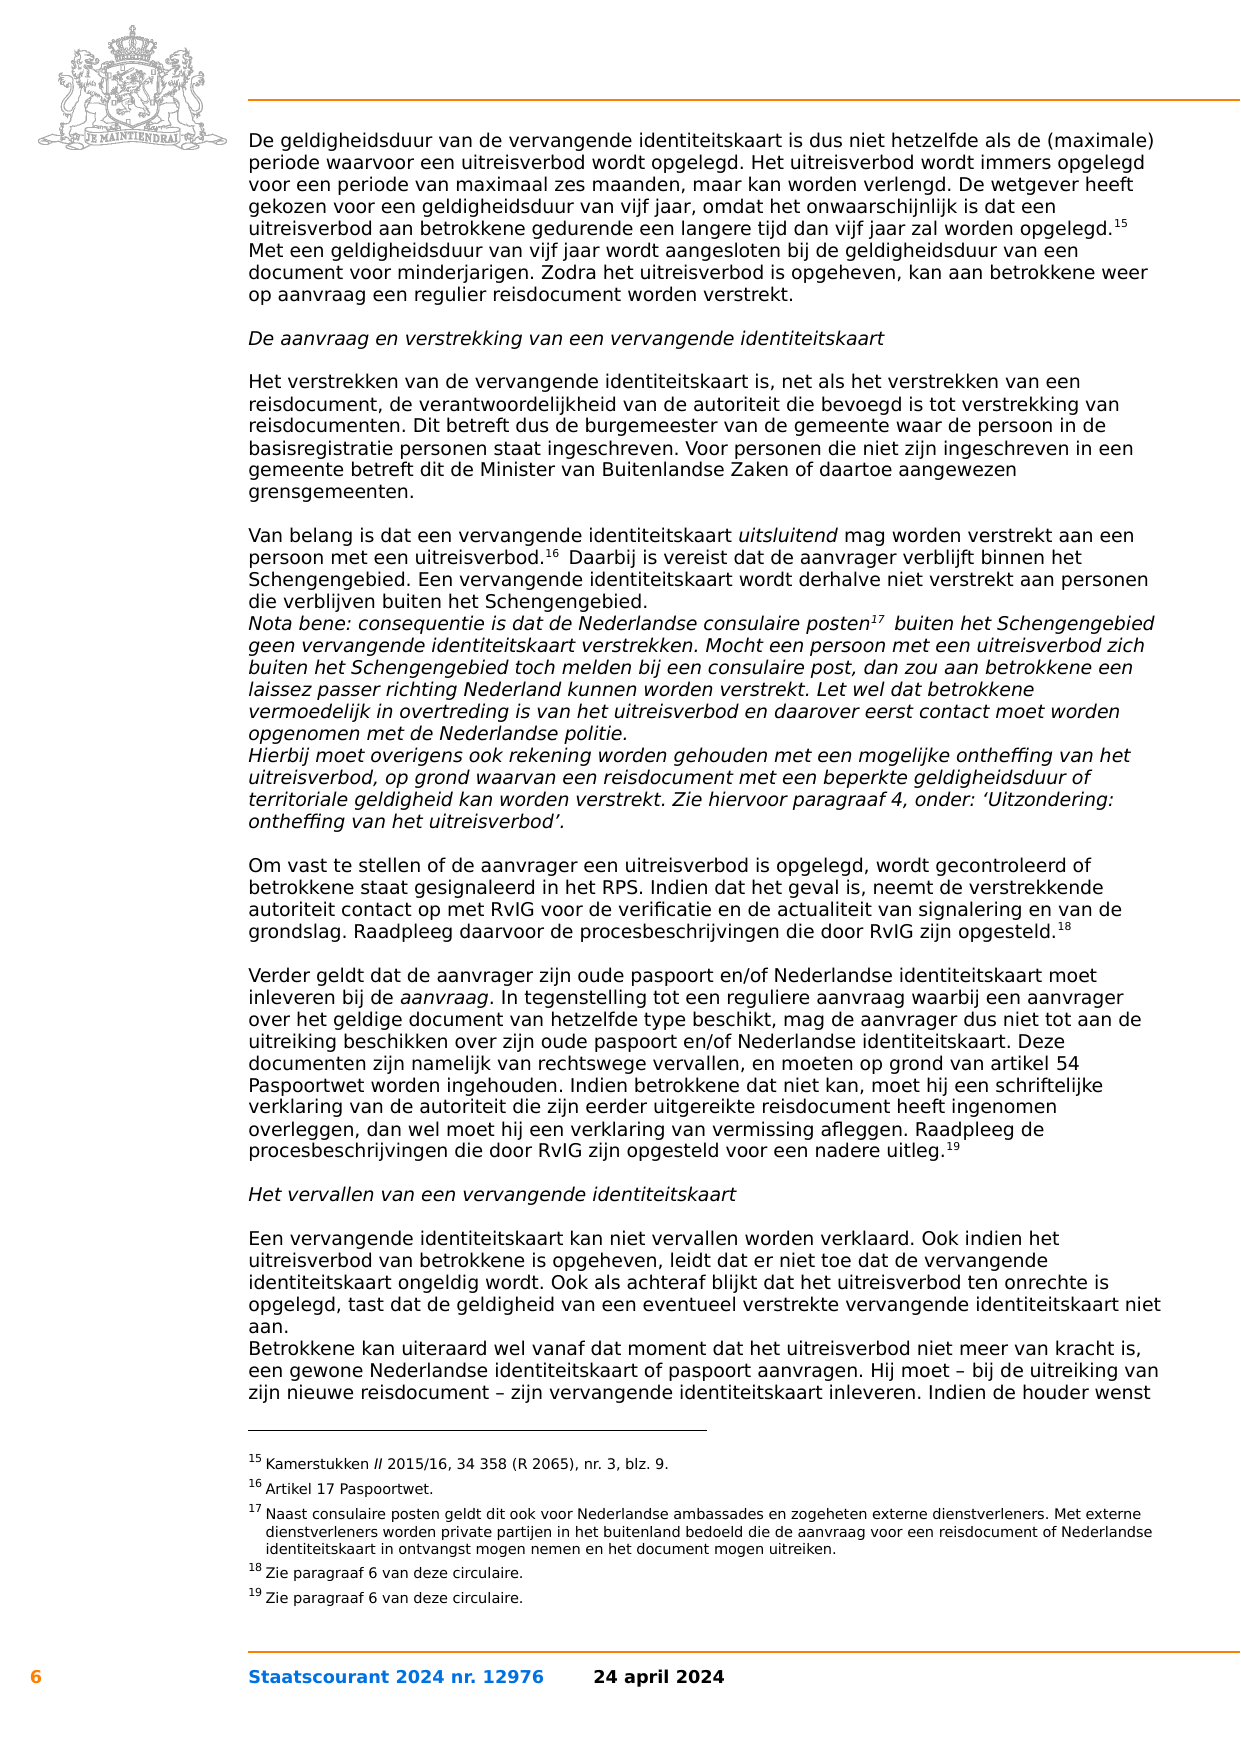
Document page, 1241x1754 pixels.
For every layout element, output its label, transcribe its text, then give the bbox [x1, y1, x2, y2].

text Met een geldigheidsduur van vijf jaar wordt aangesloten bij de geldigheidsduur van een document voor minderjarigen. Zodra het uitreisverbod is opgeheven, kan aan betrokkene weer op aanvraag een regulier reisdocument worden verstrekt. [248, 240, 1163, 306]
text Een vervangende identiteitskaart kan niet vervallen worden verklaard. Ook indien het uitreisverbod van betrokkene is opgeheven, leidt dat er niet toe dat de vervangende identiteitskaart ongeldig wordt. Ook als achteraf blijkt dat het uitreisverbod ten onrechte is opgelegd, tast dat de geldigheid van een eventueel verstrekte vervangende identiteitskaart niet aan. [248, 1228, 1163, 1338]
text De geldigheidsduur van de vervangende identiteitskaart is dus niet hetzelfde als de (maximale) periode waarvoor een uitreisverbod wordt opgelegd. Het uitreisverbod wordt immers opgelegd voor een periode van maximaal zes maanden, maar kan worden verlengd. De wetgever heeft gekozen voor een geldigheidsduur van vijf jaar, omdat het onwaarschijnlijk is dat een uitreisverbod aan betrokkene gedurende een langere tijd dan vijf jaar zal worden opgelegd. [248, 130, 1163, 240]
text Hierbij moet overigens ook rekening worden gehouden met een mogelijke ontheffing van het uitreisverbod, op grond waarvan een reisdocument met een beperkte geldigheidsduur of territoriale geldigheid kan worden verstrekt. Zie hiervoor paragraaf 4, onder: ‘Uitzondering: ontheffing van het uitreisverbod’. [248, 745, 1163, 833]
text Zie paragraaf 6 van deze circulaire. [248, 1561, 1163, 1583]
text Kamerstukken II 2015/16, 34 358 (R 2065), nr. 3, blz. 9. [248, 1452, 1163, 1474]
text Verder geldt dat de aanvrager zijn oude paspoort en/of Nederlandse identiteitskaart moet inleveren bij de aanvraag. In tegenstelling tot een reguliere aanvraag waarbij een aanvrager over het geldige document van hetzelfde type beschikt, mag de aanvrager dus niet tot aan de uitreiking beschikken over zijn oude paspoort en/of Nederlandse identiteitskaart. Deze documenten zijn namelijk van rechtswege vervallen, en moeten op grond van artikel 54 Paspoortwet worden ingehouden. Indien betrokkene dat niet kan, moet hij een schriftelijke verklaring van de autoriteit die zijn eerder uitgereikte reisdocument heeft ingenomen overleggen, dan wel moet hij een verklaring van vermissing afleggen. Raadpleeg de procesbeschrijvingen die door RvIG zijn opgesteld voor een nadere uitleg. [248, 964, 1163, 1162]
picture [38, 25, 227, 150]
text Zie paragraaf 6 van deze circulaire. [248, 1586, 1163, 1608]
text Artikel 17 Paspoortwet. [248, 1477, 1163, 1499]
text Het verstrekken van de vervangende identiteitskaart is, net als het verstrekken van een reisdocument, de verantwoordelijkheid van de autoriteit die bevoegd is tot verstrekking van reisdocumenten. Dit betreft dus de burgemeester van de gemeente waar de persoon in de basisregistratie personen staat ingeschreven. Voor personen die niet zijn ingeschreven in een gemeente betreft dit de Minister van Buitenlandse Zaken of daartoe aangewezen grensgemeenten. [248, 371, 1163, 503]
text Nota bene: consequentie is dat de Nederlandse consulaire posten buiten het Schengengebied geen vervangende identiteitskaart verstrekken. Mocht een persoon met een uitreisverbod zich buiten het Schengengebied toch melden bij een consulaire post, dan zou aan betrokkene een laissez passer richting Nederland kunnen worden verstrekt. Let wel dat betrokkene vermoedelijk in overtreding is van het uitreisverbod en daarover eerst contact moet worden opgenomen met de Nederlandse politie. [248, 613, 1163, 745]
text Om vast te stellen of de aanvrager een uitreisverbod is opgelegd, wordt gecontroleerd of betrokkene staat gesignaleerd in het RPS. Indien dat het geval is, neemt de verstrekkende autoriteit contact op met RvIG voor de verificatie en de actualiteit van signalering en van de grondslag. Raadpleeg daarvoor de procesbeschrijvingen die door RvIG zijn opgesteld. [248, 855, 1163, 943]
text Naast consulaire posten geldt dit ook voor Nederlandse ambassades en zogeheten externe dienstverleners. Met externe dienstverleners worden private partijen in het buitenland bedoeld die de aanvraag voor een reisdocument of Nederlandse identiteitskaart in ontvangst mogen nemen en het document mogen uitreiken. [248, 1502, 1163, 1558]
subtitle Het vervallen van een vervangende identiteitskaart [248, 1184, 1163, 1206]
subtitle De aanvraag en verstrekking van een vervangende identiteitskaart [248, 328, 1163, 349]
text Van belang is dat een vervangende identiteitskaart uitsluitend mag worden verstrekt aan een persoon met een uitreisverbod. Daarbij is vereist dat de aanvrager verblijft binnen het Schengengebied. Een vervangende identiteitskaart wordt derhalve niet verstrekt aan personen die verblijven buiten het Schengengebied. [248, 525, 1163, 613]
text Betrokkene kan uiteraard wel vanaf dat moment dat het uitreisverbod niet meer van kracht is, een gewone Nederlandse identiteitskaart of paspoort aanvragen. Hij moet – bij de uitreiking van zijn nieuwe reisdocument – zijn vervangende identiteitskaart inleveren. Indien de houder wenst [248, 1338, 1163, 1404]
